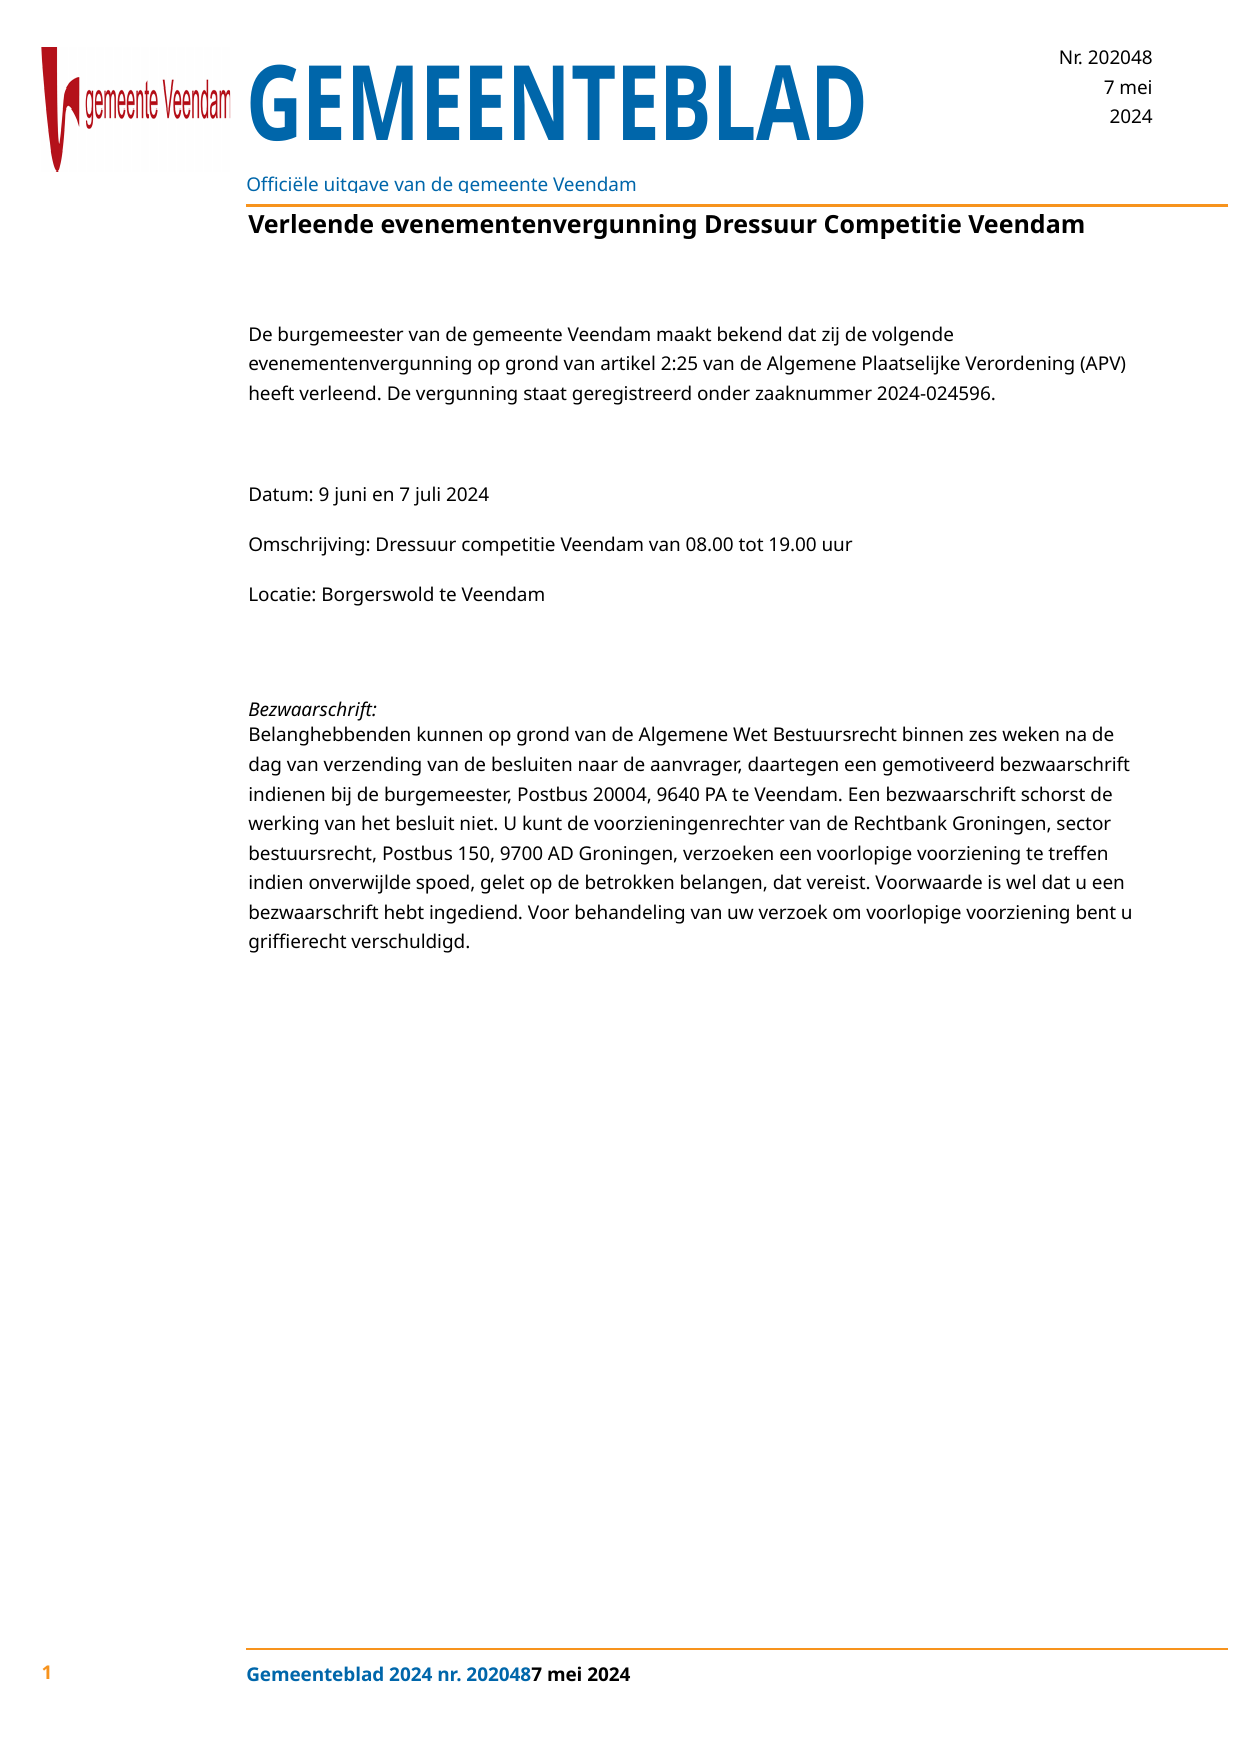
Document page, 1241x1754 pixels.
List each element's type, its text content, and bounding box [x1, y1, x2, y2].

text Verleende evenementenvergunning Dressuur Competitie Veendam [248, 207, 1152, 241]
picture [41, 47, 231, 172]
text Omschrijving: Dressuur competitie Veendam van 08.00 tot 19.00 uur [248, 531, 1152, 557]
text Belanghebbenden kunnen op grond van de Algemene Wet Bestuursrecht binnen zes weken na de dag van verzending van de besluiten naar de aanvrager, daartegen een gemotiveerd bezwaarschrift indienen bij de burgemeester, Postbus 20004, 9640 PA te Veendam. Een bezwaarschrift schorst de werking van het besluit niet. U kunt de voorzieningenrechter van de Rechtbank Groningen, sector bestuursrecht, Postbus 150, 9700 AD Groningen, verzoeken een voorlopige voorziening te treffen indien onverwijlde spoed, gelet op de betrokken belangen, dat vereist. Voorwaarde is wel dat u een bezwaarschrift hebt ingediend. Voor behandeling van uw verzoek om voorlopige voorziening bent u griffierecht verschuldigd. [248, 722, 1152, 954]
text Locatie: Borgerswold te Veendam [248, 582, 1152, 607]
text Bezwaarschrift: [248, 696, 1152, 722]
text Datum: 9 juni en 7 juli 2024 [248, 481, 1152, 506]
text De burgemeester van de gemeente Veendam maakt bekend dat zij de volgende evenementenvergunning op grond van artikel 2:25 van de Algemene Plaatselijke Verordening (APV) heeft verleend. De vergunning staat geregistreerd onder zaaknummer 2024-024596. [248, 321, 1152, 406]
